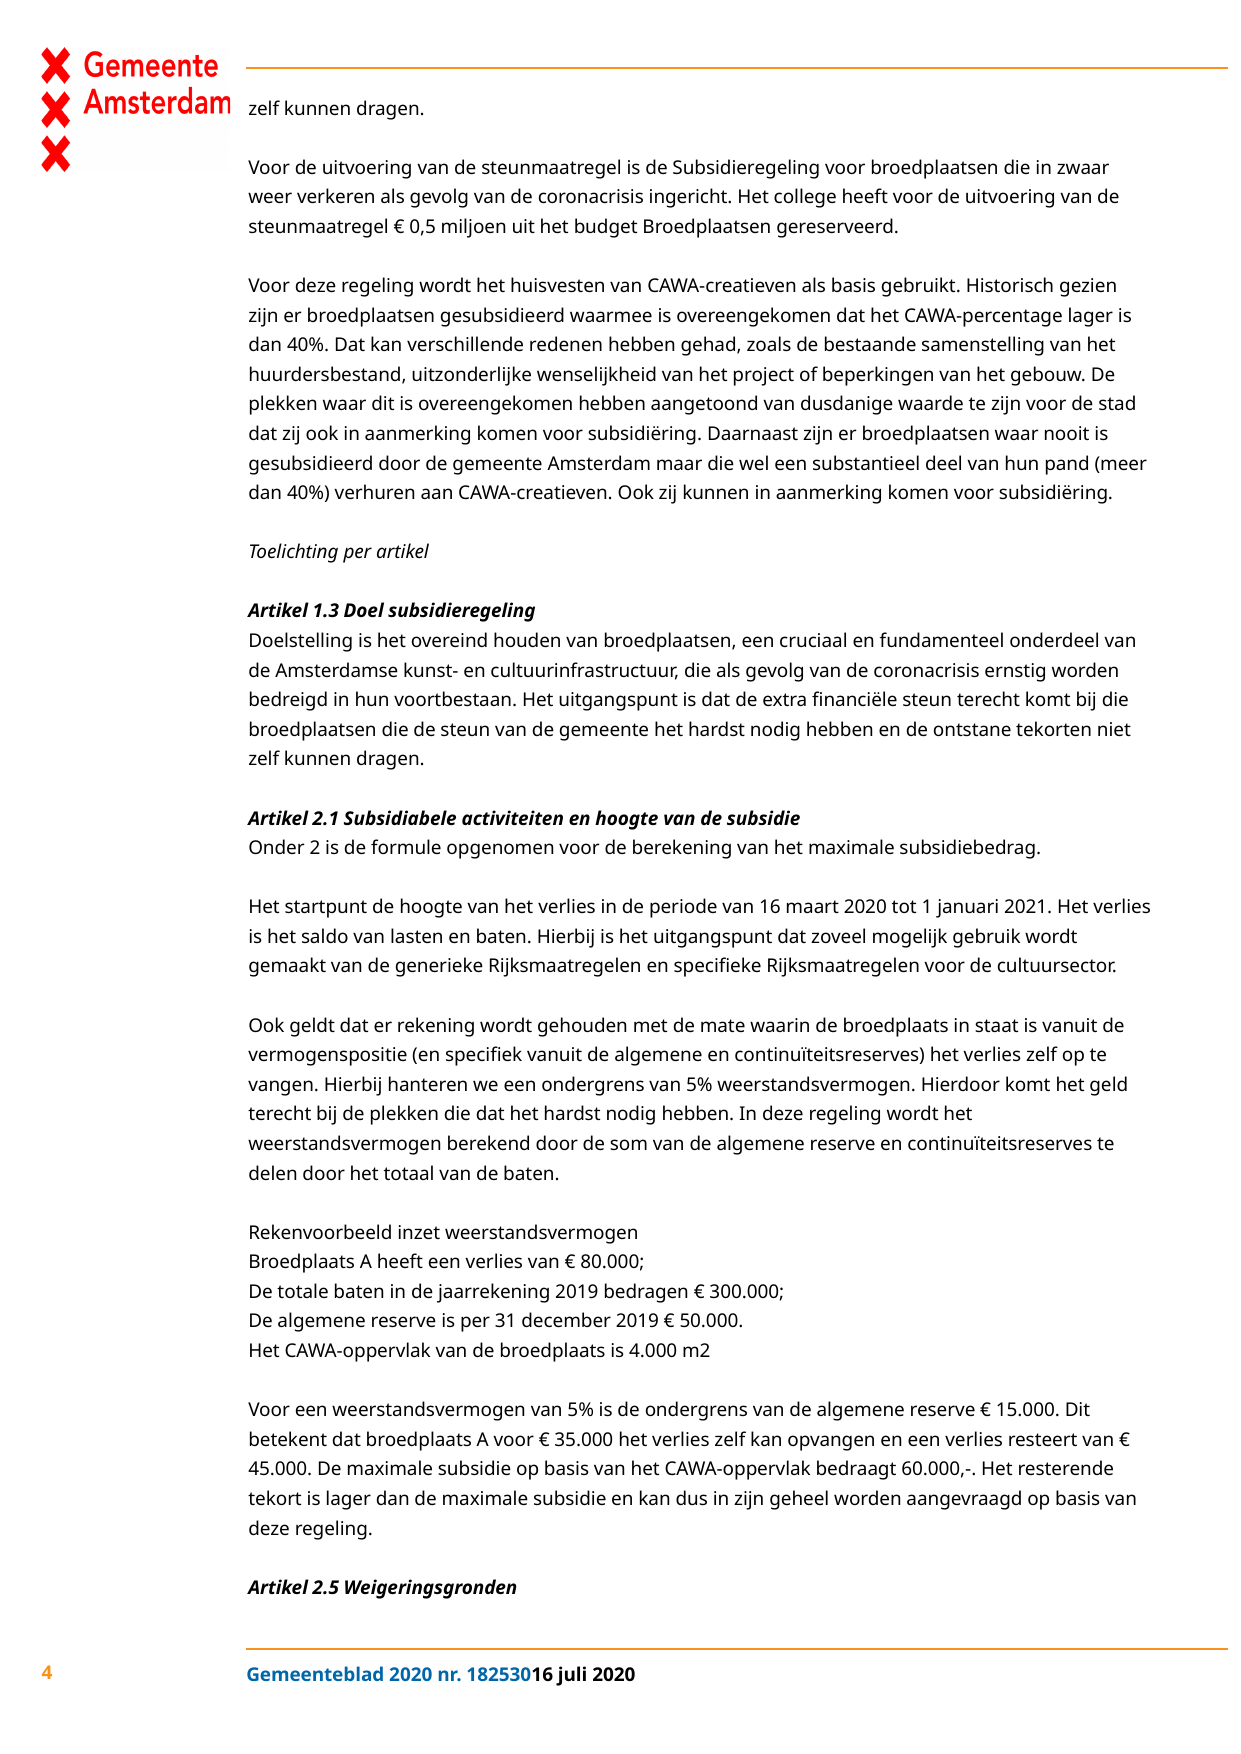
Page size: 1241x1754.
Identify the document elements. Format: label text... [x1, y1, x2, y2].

text Voor deze regeling wordt het huisvesten van CAWA-creatieven als basis gebruikt. Historisch gezien zijn er broedplaatsen gesubsidieerd waarmee is overeengekomen dat het CAWA-percentage lager is dan 40%. Dat kan verschillende redenen hebben gehad, zoals de bestaande samenstelling van het huurdersbestand, uitzonderlijke wenselijkheid van het project of beperkingen van het gebouw. De plekken waar dit is overeengekomen hebben aangetoond van dusdanige waarde te zijn voor de stad dat zij ook in aanmerking komen voor subsidiëring. Daarnaast zijn er broedplaatsen waar nooit is gesubsidieerd door de gemeente Amsterdam maar die wel een substantieel deel van hun pand (meer dan 40%) verhuren aan CAWA-creatieven. Ook zij kunnen in aanmerking komen voor subsidiëring. [248, 272, 1152, 505]
text Artikel 2.5 Weigeringsgronden [248, 1574, 1152, 1600]
text Doelstelling is het overeind houden van broedplaatsen, een cruciaal en fundamenteel onderdeel van de Amsterdamse kunst- en cultuurinfrastructuur, die als gevolg van de coronacrisis ernstig worden bedreigd in hun voortbestaan. Het uitgangspunt is dat de extra financiële steun terecht komt bij die broedplaatsen die de steun van de gemeente het hardst nodig hebben en de ontstane tekorten niet zelf kunnen dragen. [248, 627, 1152, 771]
text Voor de uitvoering van de steunmaatregel is de Subsidieregeling voor broedplaatsen die in zwaar weer verkeren als gevolg van de coronacrisis ingericht. Het college heeft voor de uitvoering van de steunmaatregel € 0,5 miljoen uit het budget Broedplaatsen gereserveerd. [248, 154, 1152, 239]
text Ook geldt dat er rekening wordt gehouden met de mate waarin de broedplaats in staat is vanuit de vermogenspositie (en specifiek vanuit de algemene en continuïteitsreserves) het verlies zelf op te vangen. Hierbij hanteren we een ondergrens van 5% weerstandsvermogen. Hierdoor komt het geld terecht bij de plekken die dat het hardst nodig hebben. In deze regeling wordt het weerstandsvermogen berekend door de som van de algemene reserve en continuïteitsreserves te delen door het totaal van de baten. [248, 1012, 1152, 1186]
picture [41, 47, 231, 172]
text Het startpunt de hoogte van het verlies in de periode van 16 maart 2020 tot 1 januari 2021. Het verlies is het saldo van lasten en baten. Hierbij is het uitgangspunt dat zoveel mogelijk gebruik wordt gemaakt van de generieke Rijksmaatregelen en specifieke Rijksmaatregelen voor de cultuursector. [248, 893, 1152, 978]
text zelf kunnen dragen. [248, 95, 1152, 121]
text De totale baten in de jaarrekening 2019 bedragen € 300.000; [248, 1278, 1152, 1304]
text Onder 2 is de formule opgenomen voor de berekening van het maximale subsidiebedrag. [248, 834, 1152, 860]
text Broedplaats A heeft een verlies van € 80.000; [248, 1248, 1152, 1274]
text Het CAWA-oppervlak van de broedplaats is 4.000 m2 [248, 1337, 1152, 1363]
text Rekenvoorbeeld inzet weerstandsvermogen [248, 1219, 1152, 1245]
text Voor een weerstandsvermogen van 5% is de ondergrens van de algemene reserve € 15.000. Dit betekent dat broedplaats A voor € 35.000 het verlies zelf kan opvangen en een verlies resteert van € 45.000. De maximale subsidie op basis van het CAWA-oppervlak bedraagt 60.000,-. Het resterende tekort is lager dan de maximale subsidie en kan dus in zijn geheel worden aangevraagd op basis van deze regeling. [248, 1396, 1152, 1541]
text De algemene reserve is per 31 december 2019 € 50.000. [248, 1308, 1152, 1333]
text Artikel 2.1 Subsidiabele activiteiten en hoogte van de subsidie [248, 805, 1152, 831]
text Toelichting per artikel [248, 538, 1152, 564]
text Artikel 1.3 Doel subsidieregeling [248, 598, 1152, 623]
